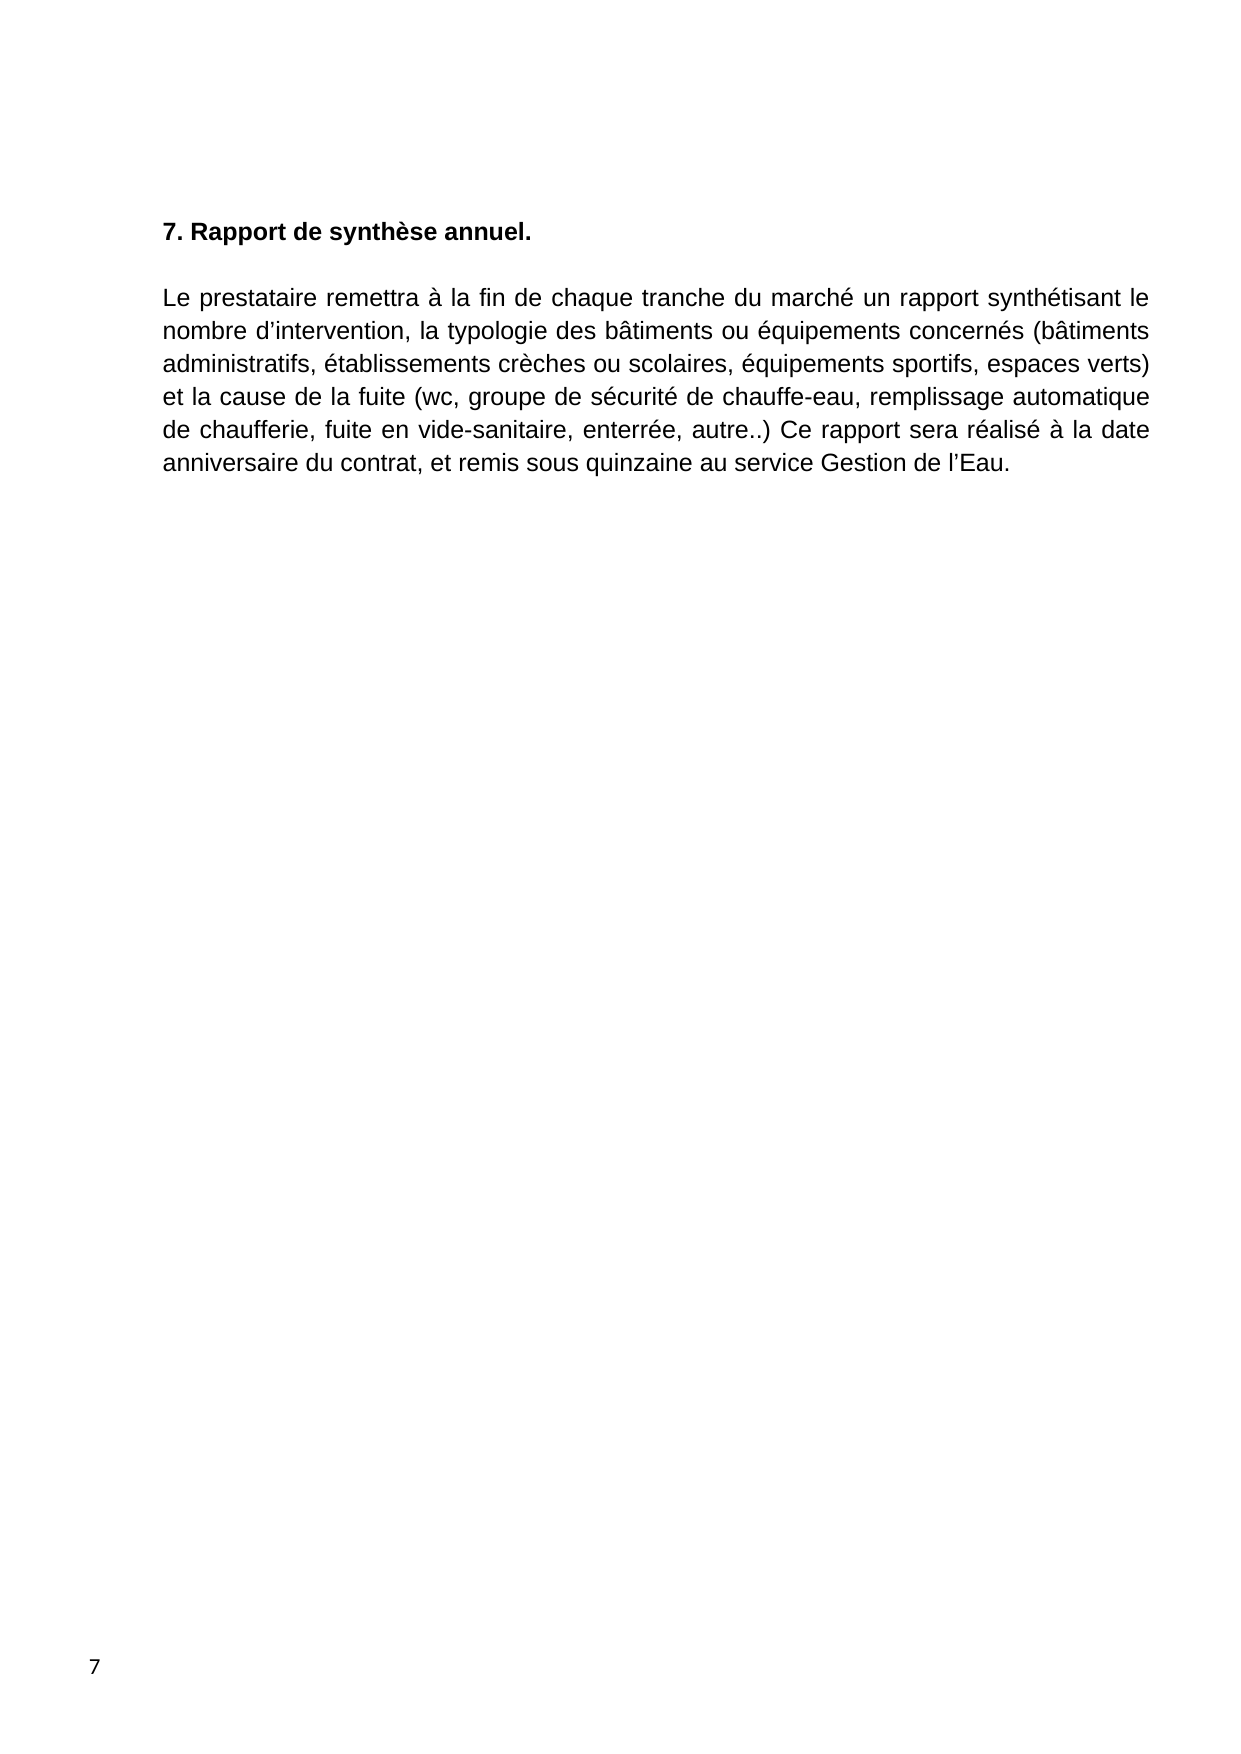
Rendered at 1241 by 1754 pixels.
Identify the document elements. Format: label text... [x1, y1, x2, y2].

text 7. Rapport de synthèse annuel. [162, 217, 1152, 246]
text Le prestataire remettra à la fin de chaque tranche du marché un rapport synthétisant le nombre d’intervention, la typologie des bâtiments ou équipements concernés (bâtiments administratifs, établissements crèches ou scolaires, équipements sportifs, espaces verts) et la cause de la fuite (wc, groupe de sécurité de chauffe-eau, remplissage automatique de chaufferie, fuite en vide-sanitaire, enterrée, autre..) Ce rapport sera réalisé à la date anniversaire du contrat, et remis sous quinzaine au service Gestion de l’Eau. [162, 283, 1152, 477]
